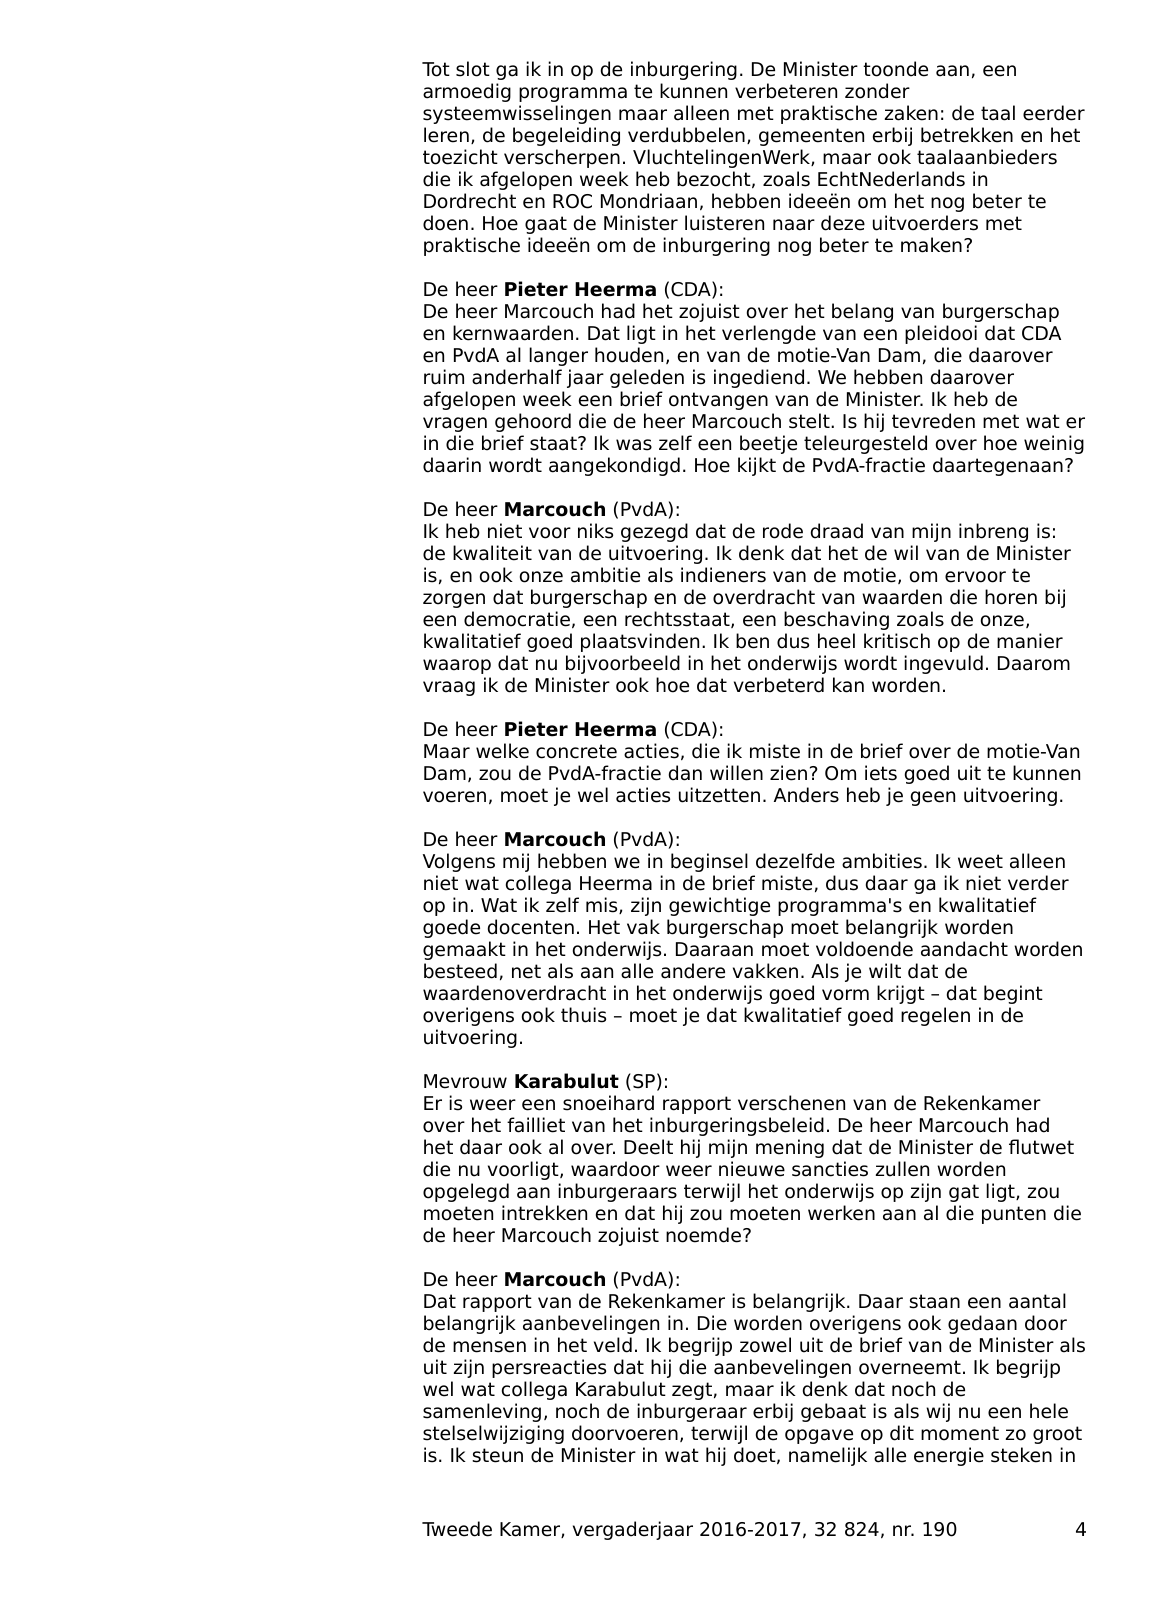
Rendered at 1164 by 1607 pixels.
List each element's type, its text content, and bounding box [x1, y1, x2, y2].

text Volgens mij hebben we in beginsel dezelfde ambities. Ik weet alleen niet wat collega Heerma in de brief miste, dus daar ga ik niet verder op in. Wat ik zelf mis, zijn gewichtige programma's en kwalitatief goede docenten. Het vak burgerschap moet belangrijk worden gemaakt in het onderwijs. Daaraan moet voldoende aandacht worden besteed, net als aan alle andere vakken. Als je wilt dat de waardenoverdracht in het onderwijs goed vorm krijgt – dat begint overigens ook thuis – moet je dat kwalitatief goed regelen in de uitvoering. [422, 851, 1087, 1049]
text Mevrouw Karabulut (SP): [422, 1071, 1087, 1093]
text De heer Marcouch (PvdA): [422, 1269, 1087, 1291]
text De heer Pieter Heerma (CDA): [422, 719, 1087, 741]
text De heer Marcouch (PvdA): [422, 499, 1087, 521]
text De heer Marcouch had het zojuist over het belang van burgerschap en kernwaarden. Dat ligt in het verlengde van een pleidooi dat CDA en PvdA al langer houden, en van de motie-Van Dam, die daarover ruim anderhalf jaar geleden is ingediend. We hebben daarover afgelopen week een brief ontvangen van de Minister. Ik heb de vragen gehoord die de heer Marcouch stelt. Is hij tevreden met wat er in die brief staat? Ik was zelf een beetje teleurgesteld over hoe weinig daarin wordt aangekondigd. Hoe kijkt de PvdA-fractie daartegenaan? [422, 301, 1087, 477]
text De heer Marcouch (PvdA): [422, 829, 1087, 851]
text De heer Pieter Heerma (CDA): [422, 279, 1087, 301]
text Maar welke concrete acties, die ik miste in de brief over de motie-Van Dam, zou de PvdA-fractie dan willen zien? Om iets goed uit te kunnen voeren, moet je wel acties uitzetten. Anders heb je geen uitvoering. [422, 741, 1087, 807]
text Er is weer een snoeihard rapport verschenen van de Rekenkamer over het failliet van het inburgeringsbeleid. De heer Marcouch had het daar ook al over. Deelt hij mijn mening dat de Minister de flutwet die nu voorligt, waardoor weer nieuwe sancties zullen worden opgelegd aan inburgeraars terwijl het onderwijs op zijn gat ligt, zou moeten intrekken en dat hij zou moeten werken aan al die punten die de heer Marcouch zojuist noemde? [422, 1093, 1087, 1247]
text Dat rapport van de Rekenkamer is belangrijk. Daar staan een aantal belangrijk aanbevelingen in. Die worden overigens ook gedaan door de mensen in het veld. Ik begrijp zowel uit de brief van de Minister als uit zijn persreacties dat hij die aanbevelingen overneemt. Ik begrijp wel wat collega Karabulut zegt, maar ik denk dat noch de samenleving, noch de inburgeraar erbij gebaat is als wij nu een hele stelselwijziging doorvoeren, terwijl de opgave op dit moment zo groot is. Ik steun de Minister in wat hij doet, namelijk alle energie steken in [422, 1291, 1087, 1467]
text Ik heb niet voor niks gezegd dat de rode draad van mijn inbreng is: de kwaliteit van de uitvoering. Ik denk dat het de wil van de Minister is, en ook onze ambitie als indieners van de motie, om ervoor te zorgen dat burgerschap en de overdracht van waarden die horen bij een democratie, een rechtsstaat, een beschaving zoals de onze, kwalitatief goed plaatsvinden. Ik ben dus heel kritisch op de manier waarop dat nu bijvoorbeeld in het onderwijs wordt ingevuld. Daarom vraag ik de Minister ook hoe dat verbeterd kan worden. [422, 521, 1087, 697]
text Tot slot ga ik in op de inburgering. De Minister toonde aan, een armoedig programma te kunnen verbeteren zonder systeemwisselingen maar alleen met praktische zaken: de taal eerder leren, de begeleiding verdubbelen, gemeenten erbij betrekken en het toezicht verscherpen. VluchtelingenWerk, maar ook taalaanbieders die ik afgelopen week heb bezocht, zoals EchtNederlands in Dordrecht en ROC Mondriaan, hebben ideeën om het nog beter te doen. Hoe gaat de Minister luisteren naar deze uitvoerders met praktische ideeën om de inburgering nog beter te maken? [422, 59, 1087, 257]
